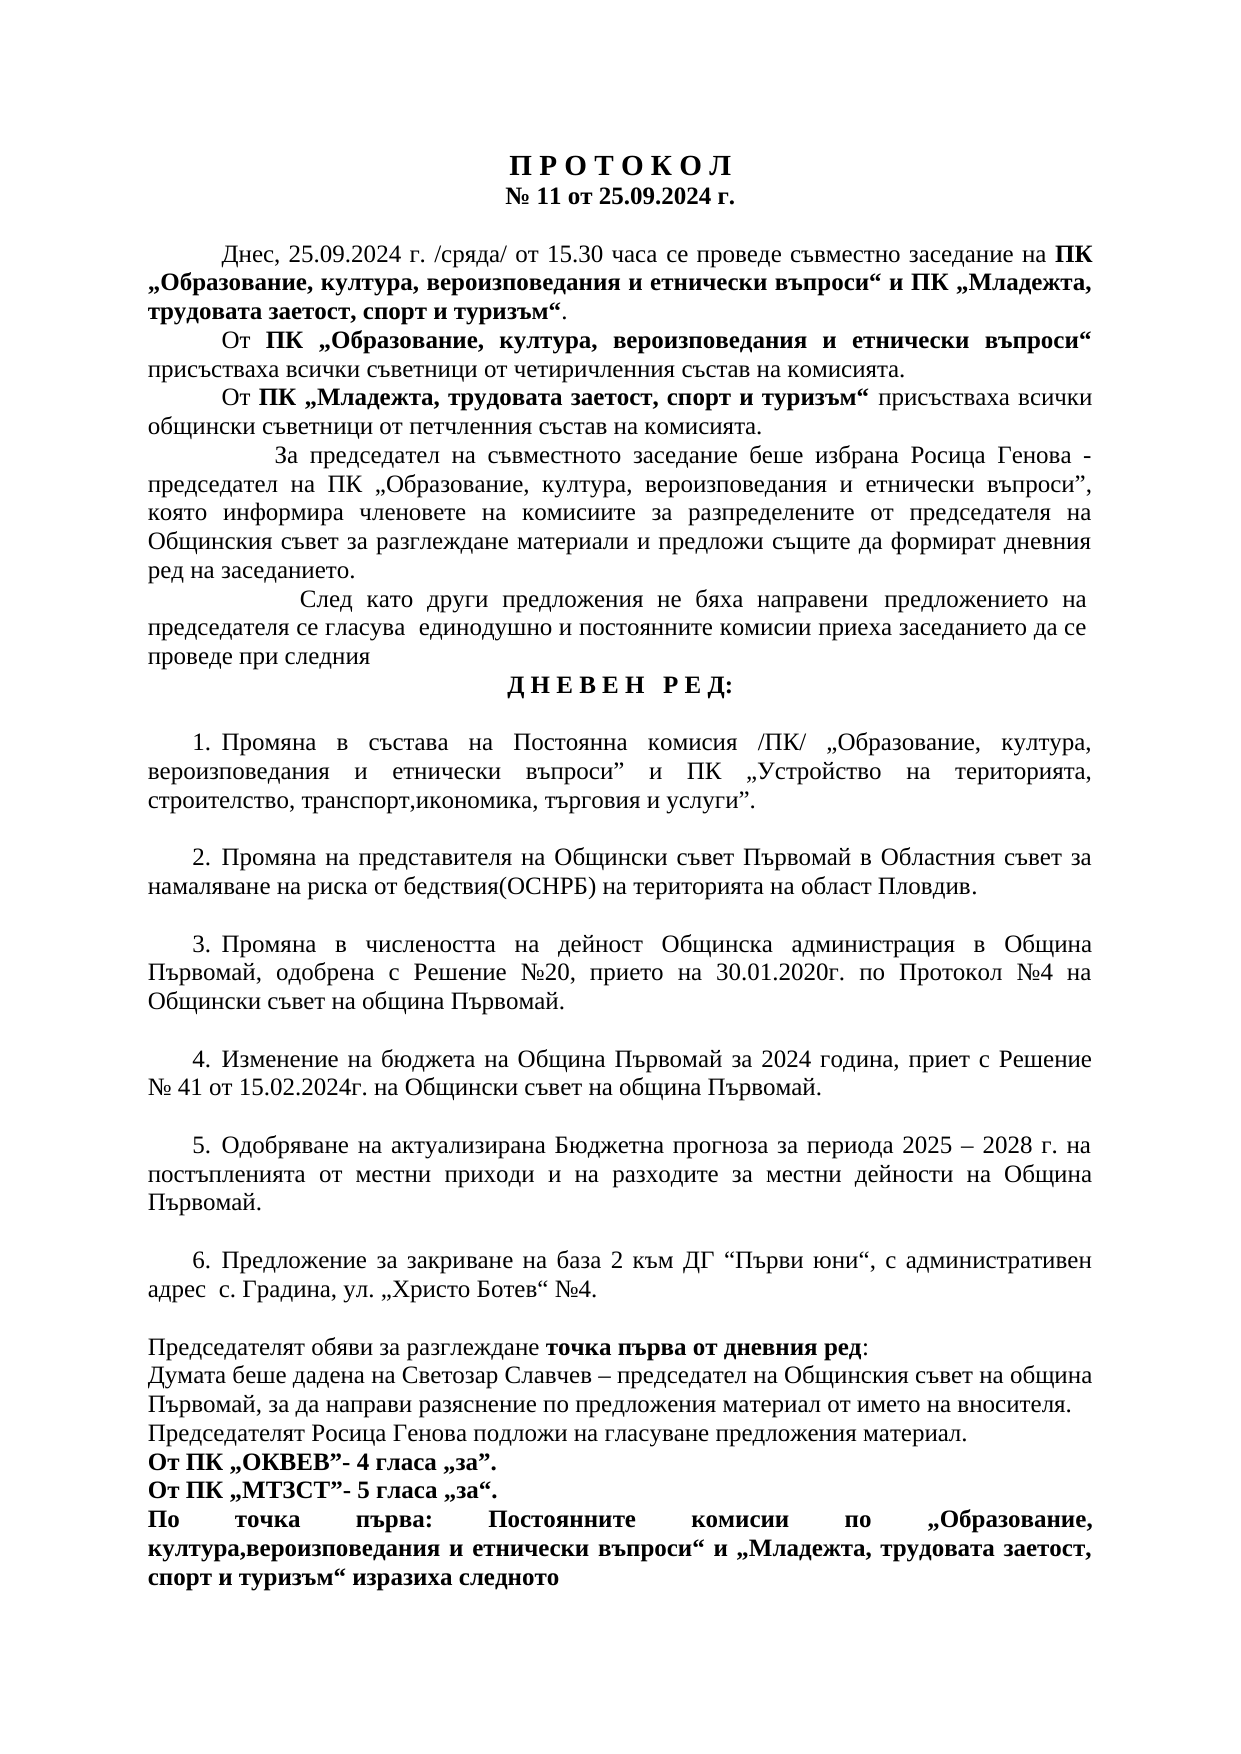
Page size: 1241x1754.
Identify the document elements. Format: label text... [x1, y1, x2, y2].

text Думата беше дадена на Светозар Славчев – председател на Общинския съвет на община Първомай, за да направи разяснение по предложения материал от името на вносителя. [148, 1360, 1093, 1418]
text № 11 от 25.09.2024 г. [148, 181, 1093, 210]
text По точка първа: Постоянните комисии по „Образование, култура,вероизповедания и етнически въпроси“ и „Младежта, трудовата заетост, спорт и туризъм“ изразиха следното [148, 1504, 1093, 1590]
text От ПК „Образование, култура, вероизповедания и етнически въпроси“ присъстваха всички съветници от четиричленния състав на комисията. [148, 325, 1093, 382]
text Д Н Е В Е Н Р Е Д: [148, 670, 1093, 699]
list Предложение за закриване на база 2 към ДГ “Първи юни“, с административен адрес с. Градина, ул. „Христо Ботев“ №4. [148, 1245, 1093, 1302]
text От ПК „МТЗСТ”- 5 гласа „за“. [148, 1475, 1093, 1504]
text Днес, 25.09.2024 г. /сряда/ от 15.30 часа се проведе съвместно заседание на ПК „Образование, култура, вероизповедания и етнически въпроси“ и ПК „Младежта, трудовата заетост, спорт и туризъм“. [148, 239, 1093, 325]
text От ПК „Младежта, трудовата заетост, спорт и туризъм“ присъстваха всички общински съветници от петчленния състав на комисията. [148, 382, 1093, 440]
text П Р О Т О К О Л [148, 148, 1093, 181]
list Промяна на представителя на Общински съвет Първомай в Областния съвет за намаляване на риска от бедствия(ОСНРБ) на територията на област Пловдив. [148, 842, 1093, 900]
list Изменение на бюджета на Община Първомай за 2024 година, приет с Решение № 41 от 15.02.2024г. на Общински съвет на община Първомай. [148, 1044, 1093, 1101]
list Одобряване на актуализирана Бюджетна прогноза за периода 2025 – 2028 г. на постъпленията от местни приходи и на разходите за местни дейности на Община Първомай. [148, 1130, 1093, 1216]
list Промяна в числеността на дейност Общинска администрация в Община Първомай, одобрена с Решение №20, прието на 30.01.2020г. по Протокол №4 на Общински съвет на община Първомай. [148, 929, 1093, 1015]
text От ПК „ОКВЕВ”- 4 гласа „за”. [148, 1447, 1093, 1475]
text Председателят Росица Генова подложи на гласуване предложения материал. [148, 1418, 1093, 1447]
text За председател на съвместното заседание беше избрана Росица Генова - председател на ПК „Образование, култура, вероизповедания и етнически въпроси”, която информира членовете на комисиите за разпределените от председателя на Общинския съвет за разглеждане материали и предложи същите да формират дневния ред на заседанието. [148, 440, 1093, 584]
text След като други предложения не бяха направени предложението на председателя се гласува единодушно и постоянните комисии приеха заседанието да се проведе при следния [148, 584, 1087, 670]
text Председателят обяви за разглеждане точка първа от дневния ред: [148, 1332, 1093, 1360]
list Промяна в състава на Постоянна комисия /ПК/ „Образование, култура, вероизповедания и етнически въпроси” и ПК „Устройство на територията, строителство, транспорт,икономика, търговия и услуги”. [148, 727, 1093, 814]
